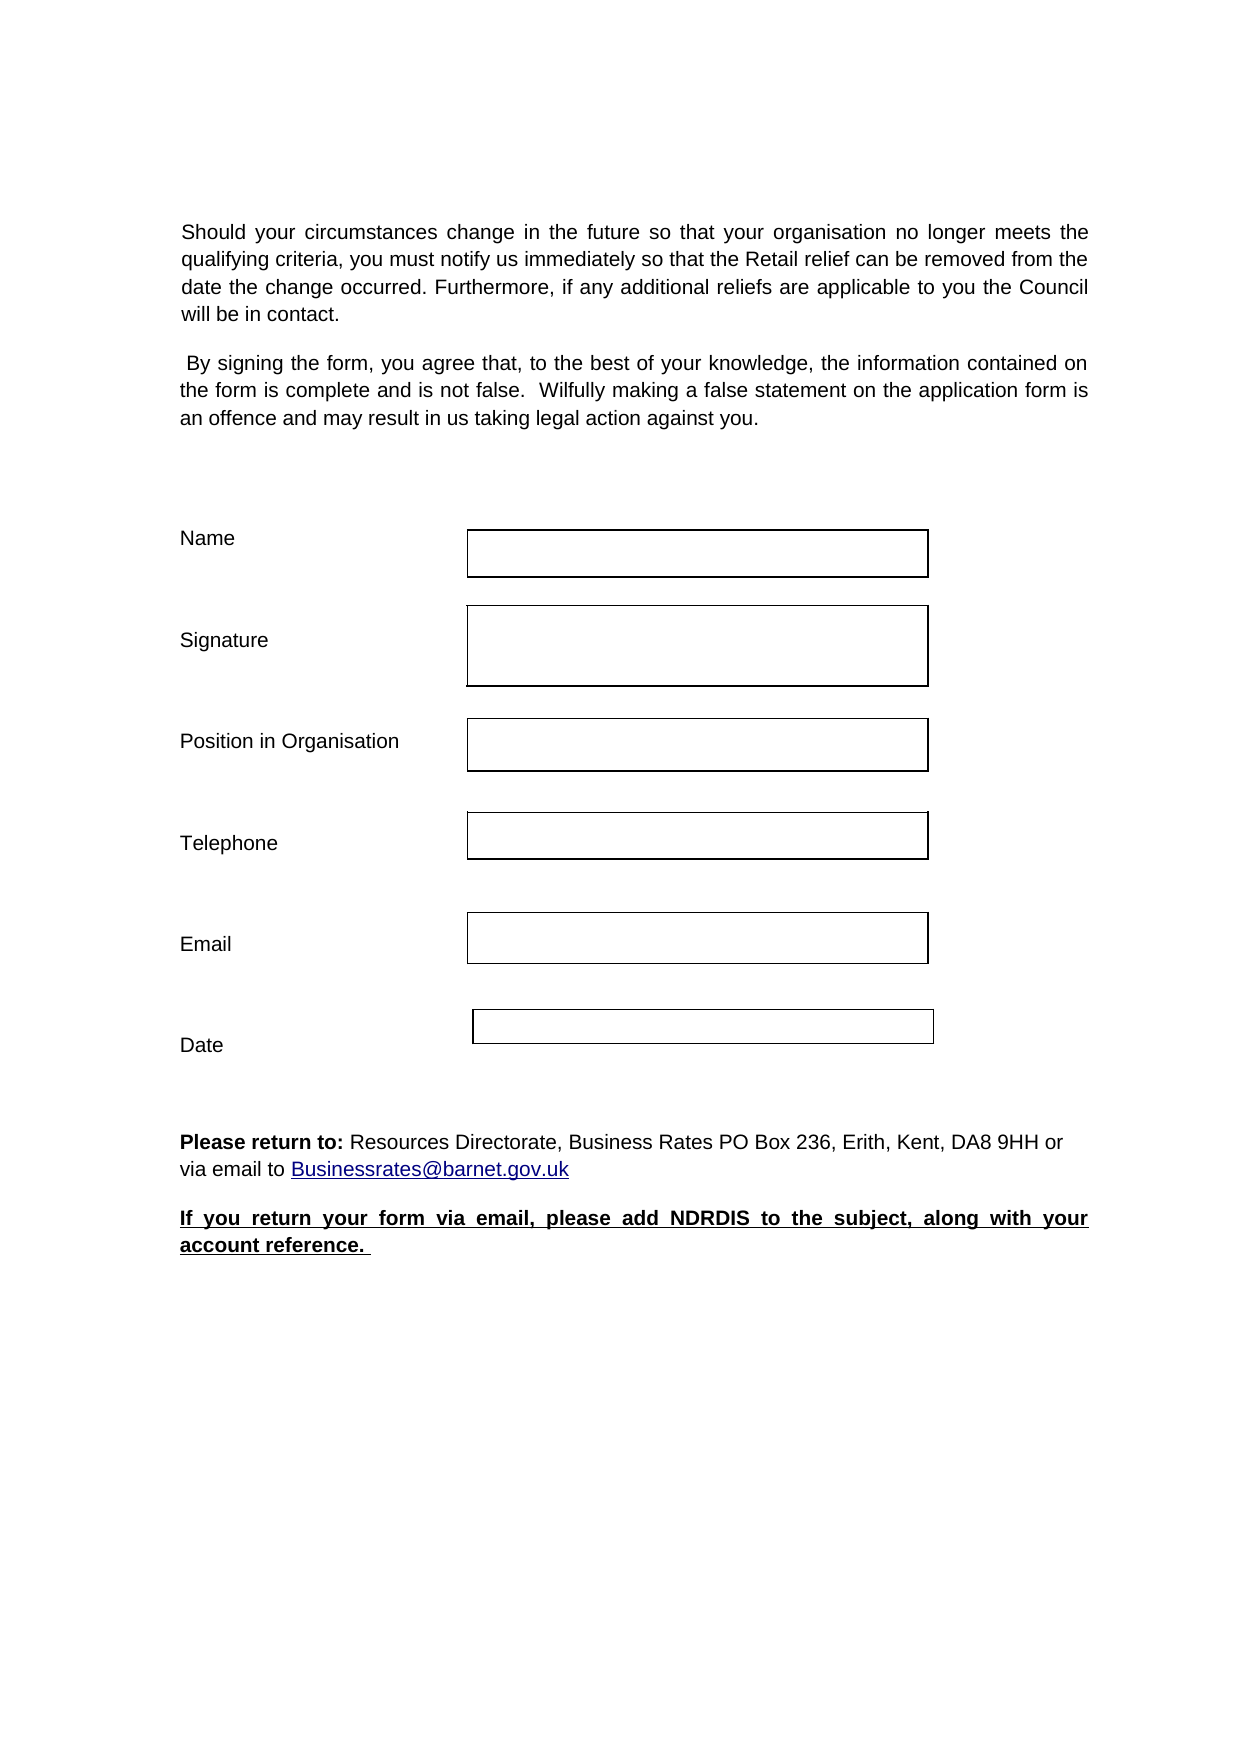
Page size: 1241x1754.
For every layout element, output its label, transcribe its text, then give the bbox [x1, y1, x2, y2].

text [929, 830, 1090, 854]
text Position in Organisation [179, 729, 467, 753]
text [929, 628, 1090, 652]
text Should your circumstances change in the future so that your organisation no longer meets the qualifying criteria, you must notify us immediately so that the Retail relief can be removed from the date the change occurred. Furthermore, if any additional reliefs are applicable to you the Council will be in contact. [181, 220, 1090, 326]
text Please return to: Resources Directorate, Business Rates PO Box 236, Erith, Kent, DA8 9HH or via email to Businessrates@barnet.gov.uk [179, 1130, 1090, 1181]
text [929, 729, 1090, 753]
text Date [179, 1033, 1090, 1057]
text Name [179, 526, 1090, 550]
text By signing the form, you agree that, to the best of your knowledge, the information contained on the form is complete and is not false. Wilfully making a false statement on the application form is an offence and may result in us taking legal action against you. [165, 351, 1090, 429]
text Telephone [179, 830, 467, 854]
text Email [179, 932, 467, 956]
text [468, 531, 927, 576]
text [929, 932, 1090, 956]
text If you return your form via email, please add NDRDIS to the subject, along with your account reference. [179, 1206, 1090, 1257]
text Signature [179, 628, 466, 652]
